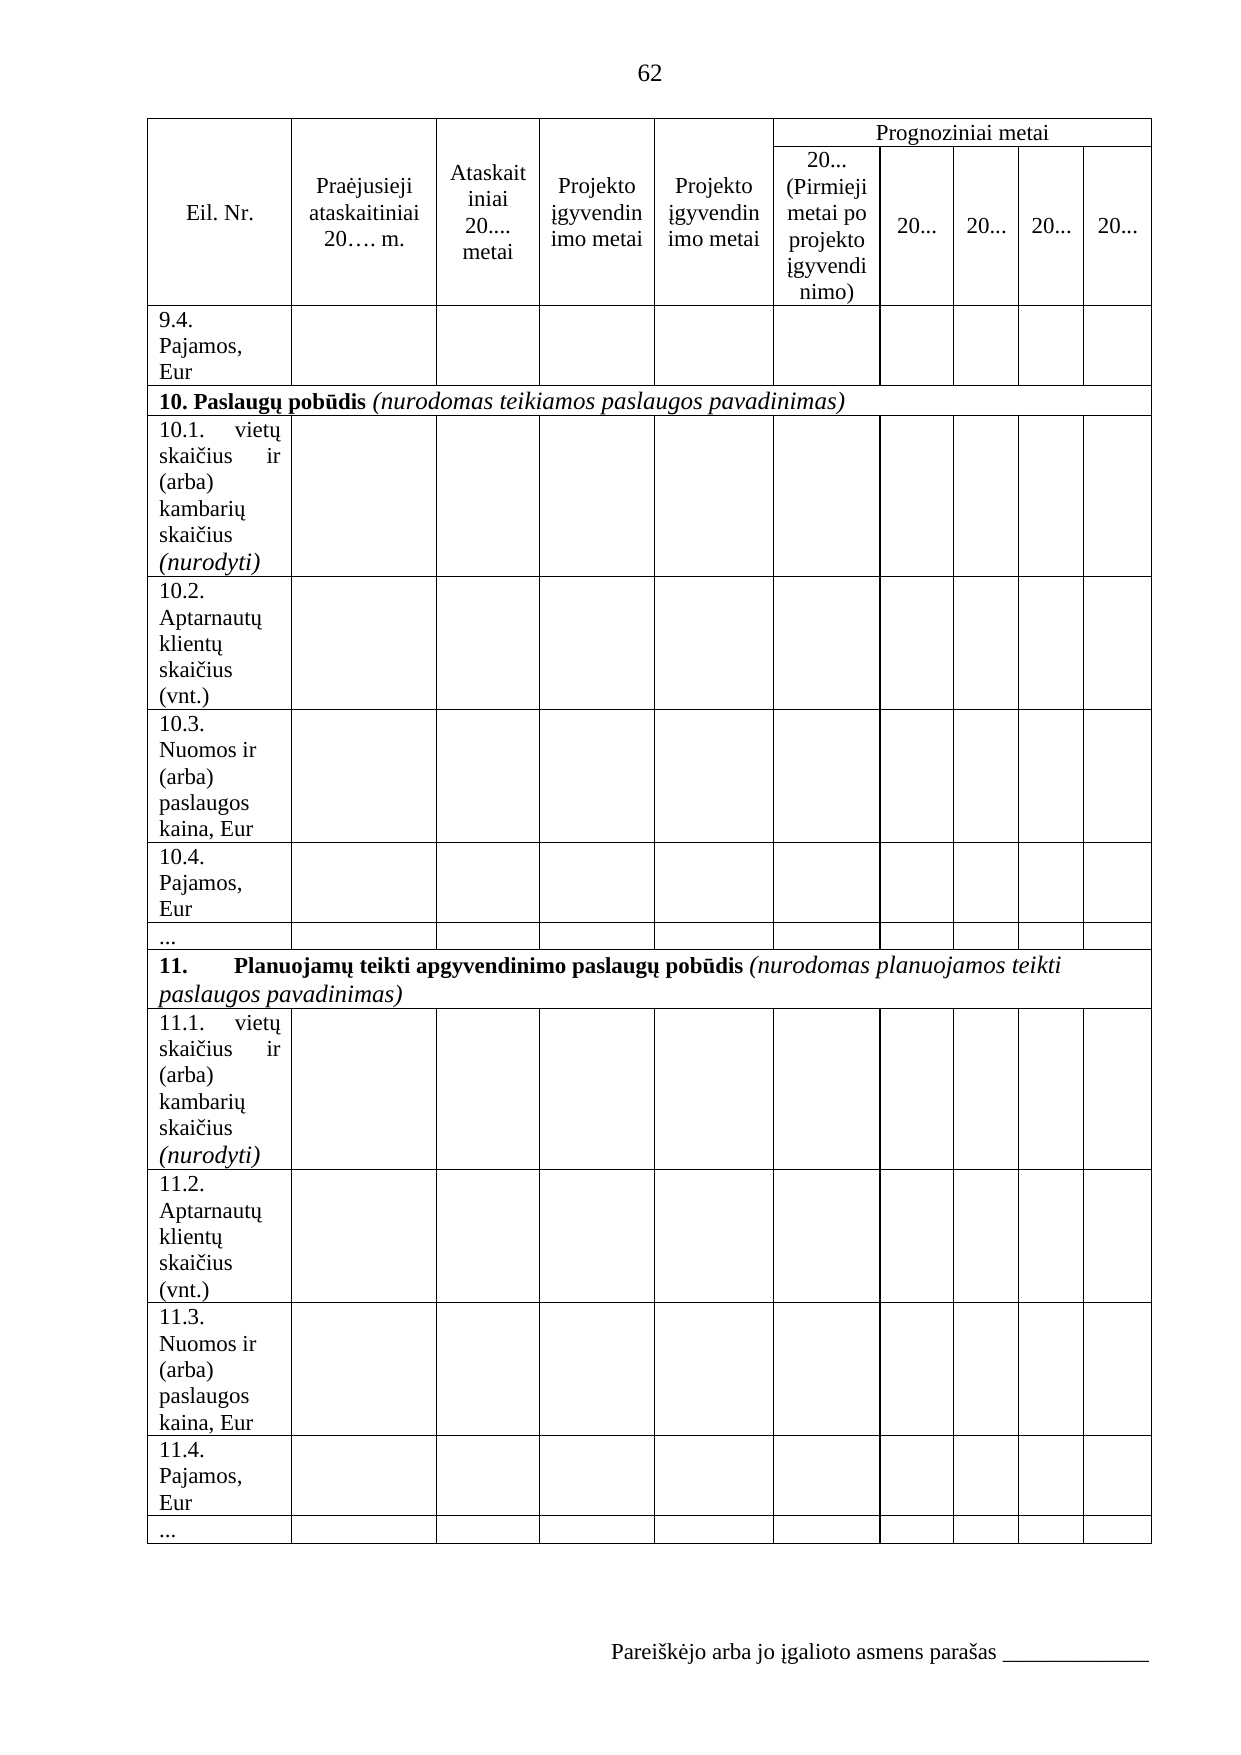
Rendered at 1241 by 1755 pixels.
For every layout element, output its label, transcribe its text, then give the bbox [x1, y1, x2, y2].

table_cell ... [148, 923, 291, 949]
table_header Ataskaitiniai 20.... metai [437, 119, 539, 305]
table_cell [774, 1009, 879, 1169]
table_cell [1019, 1436, 1083, 1515]
table_cell [954, 306, 1018, 385]
table_cell 20... [1019, 147, 1083, 305]
table_cell [540, 416, 654, 576]
table_cell [437, 1436, 539, 1515]
table_cell [1019, 1009, 1083, 1169]
table_cell [954, 1303, 1018, 1435]
table_cell [540, 1516, 654, 1542]
table_cell [881, 1170, 953, 1302]
table_cell [1019, 923, 1083, 949]
table_cell [1084, 710, 1151, 842]
table_cell [774, 306, 879, 385]
table_cell [881, 1303, 953, 1435]
table_cell [954, 1436, 1018, 1515]
table_cell [1019, 1170, 1083, 1302]
table_cell [437, 1170, 539, 1302]
table_cell [292, 306, 436, 385]
table_cell 11.2. Aptarnautų klientų skaičius (vnt.) [148, 1170, 291, 1302]
table_cell [292, 416, 436, 576]
table_cell [954, 416, 1018, 576]
table_cell [437, 1516, 539, 1542]
table_cell [774, 843, 879, 922]
table_cell 10.2. Aptarnautų klientų skaičius (vnt.) [148, 577, 291, 709]
table_cell [881, 577, 953, 709]
table_cell [292, 710, 436, 842]
table_cell 11.3. Nuomos ir (arba) paslaugos kaina, Eur [148, 1303, 291, 1435]
table_cell [292, 577, 436, 709]
table_cell [954, 843, 1018, 922]
table_cell [437, 306, 539, 385]
table_cell [1084, 1170, 1151, 1302]
table_cell [774, 710, 879, 842]
table_cell [881, 1009, 953, 1169]
table_header Prognoziniai metai [774, 119, 1151, 146]
table_cell [655, 710, 773, 842]
table_cell [540, 577, 654, 709]
table_cell [1019, 1516, 1083, 1542]
table_cell [655, 577, 773, 709]
table_cell [540, 1436, 654, 1515]
table_cell [292, 1303, 436, 1435]
table_cell [437, 843, 539, 922]
table_cell [540, 1009, 654, 1169]
table_cell [292, 923, 436, 949]
table_cell [774, 1170, 879, 1302]
table_cell [292, 1009, 436, 1169]
table_cell [1084, 923, 1151, 949]
table_cell [292, 1436, 436, 1515]
table_cell 11. Planuojamų teikti apgyvendinimo paslaugų pobūdis (nurodomas planuojamos teikti paslaugos pavadinimas) [148, 950, 1151, 1008]
table_cell 20... [1084, 147, 1151, 305]
table_cell [1019, 1303, 1083, 1435]
table_cell [1019, 416, 1083, 576]
table_cell [774, 1516, 879, 1542]
table_cell [1084, 1516, 1151, 1542]
table_cell [774, 923, 879, 949]
table_cell 10.1. vietų skaičius ir (arba) kambarių skaičius (nurodyti) [148, 416, 291, 576]
table_cell [1084, 306, 1151, 385]
table_cell 20... (Pirmieji metai po projekto įgyvendinimo) [774, 147, 879, 305]
table_cell [774, 1436, 879, 1515]
table_cell 11.4. Pajamos, Eur [148, 1436, 291, 1515]
table_cell [437, 923, 539, 949]
table_cell [954, 577, 1018, 709]
table_cell [774, 1303, 879, 1435]
table_cell [437, 577, 539, 709]
table_cell [881, 1436, 953, 1515]
table_cell [1019, 843, 1083, 922]
table_cell [774, 416, 879, 576]
table_cell [881, 843, 953, 922]
table_header Praėjusieji ataskaitiniai 20…. m. [292, 119, 436, 305]
table_cell [437, 1009, 539, 1169]
table_cell [1084, 416, 1151, 576]
table_cell [540, 710, 654, 842]
table_cell [1084, 1303, 1151, 1435]
table_cell [292, 843, 436, 922]
table_cell [1019, 710, 1083, 842]
table_cell [292, 1170, 436, 1302]
table_cell [540, 306, 654, 385]
table_cell [954, 1009, 1018, 1169]
table_cell [881, 1516, 953, 1542]
table_cell 20... [954, 147, 1018, 305]
table_cell [954, 710, 1018, 842]
table_cell [655, 1516, 773, 1542]
table_cell [954, 1516, 1018, 1542]
table_cell [655, 1436, 773, 1515]
table_cell [655, 843, 773, 922]
table_cell [881, 923, 953, 949]
table_cell [655, 1170, 773, 1302]
table_cell [881, 710, 953, 842]
table_cell [437, 710, 539, 842]
table_cell [954, 923, 1018, 949]
table_cell [540, 1170, 654, 1302]
table_cell 10.3. Nuomos ir (arba) paslaugos kaina, Eur [148, 710, 291, 842]
table_cell [540, 923, 654, 949]
table_cell [881, 306, 953, 385]
table_cell 9.4. Pajamos, Eur [148, 306, 291, 385]
table_header Projekto įgyvendinimo metai [540, 119, 654, 305]
table_cell [1084, 577, 1151, 709]
table_header Projekto įgyvendinimo metai [655, 119, 773, 305]
table_cell [774, 577, 879, 709]
table_cell [437, 416, 539, 576]
table_cell [540, 1303, 654, 1435]
table_header Eil. Nr. [148, 119, 291, 305]
table_cell [655, 1009, 773, 1169]
table_cell 10. Paslaugų pobūdis (nurodomas teikiamos paslaugos pavadinimas) [148, 386, 1151, 414]
table_cell [655, 923, 773, 949]
table_cell [1019, 306, 1083, 385]
table_cell 10.4. Pajamos, Eur [148, 843, 291, 922]
table_cell 11.1. vietų skaičius ir (arba) kambarių skaičius (nurodyti) [148, 1009, 291, 1169]
table_cell [954, 1170, 1018, 1302]
table_cell [1019, 577, 1083, 709]
table_cell [655, 416, 773, 576]
table_cell [292, 1516, 436, 1542]
table_cell [655, 1303, 773, 1435]
table_cell [1084, 1009, 1151, 1169]
table_cell [881, 416, 953, 576]
table_cell [1084, 843, 1151, 922]
table_cell 20... [881, 147, 953, 305]
table_cell [437, 1303, 539, 1435]
table_cell [1084, 1436, 1151, 1515]
table_cell [540, 843, 654, 922]
table_cell [655, 306, 773, 385]
table_cell ... [148, 1516, 291, 1542]
